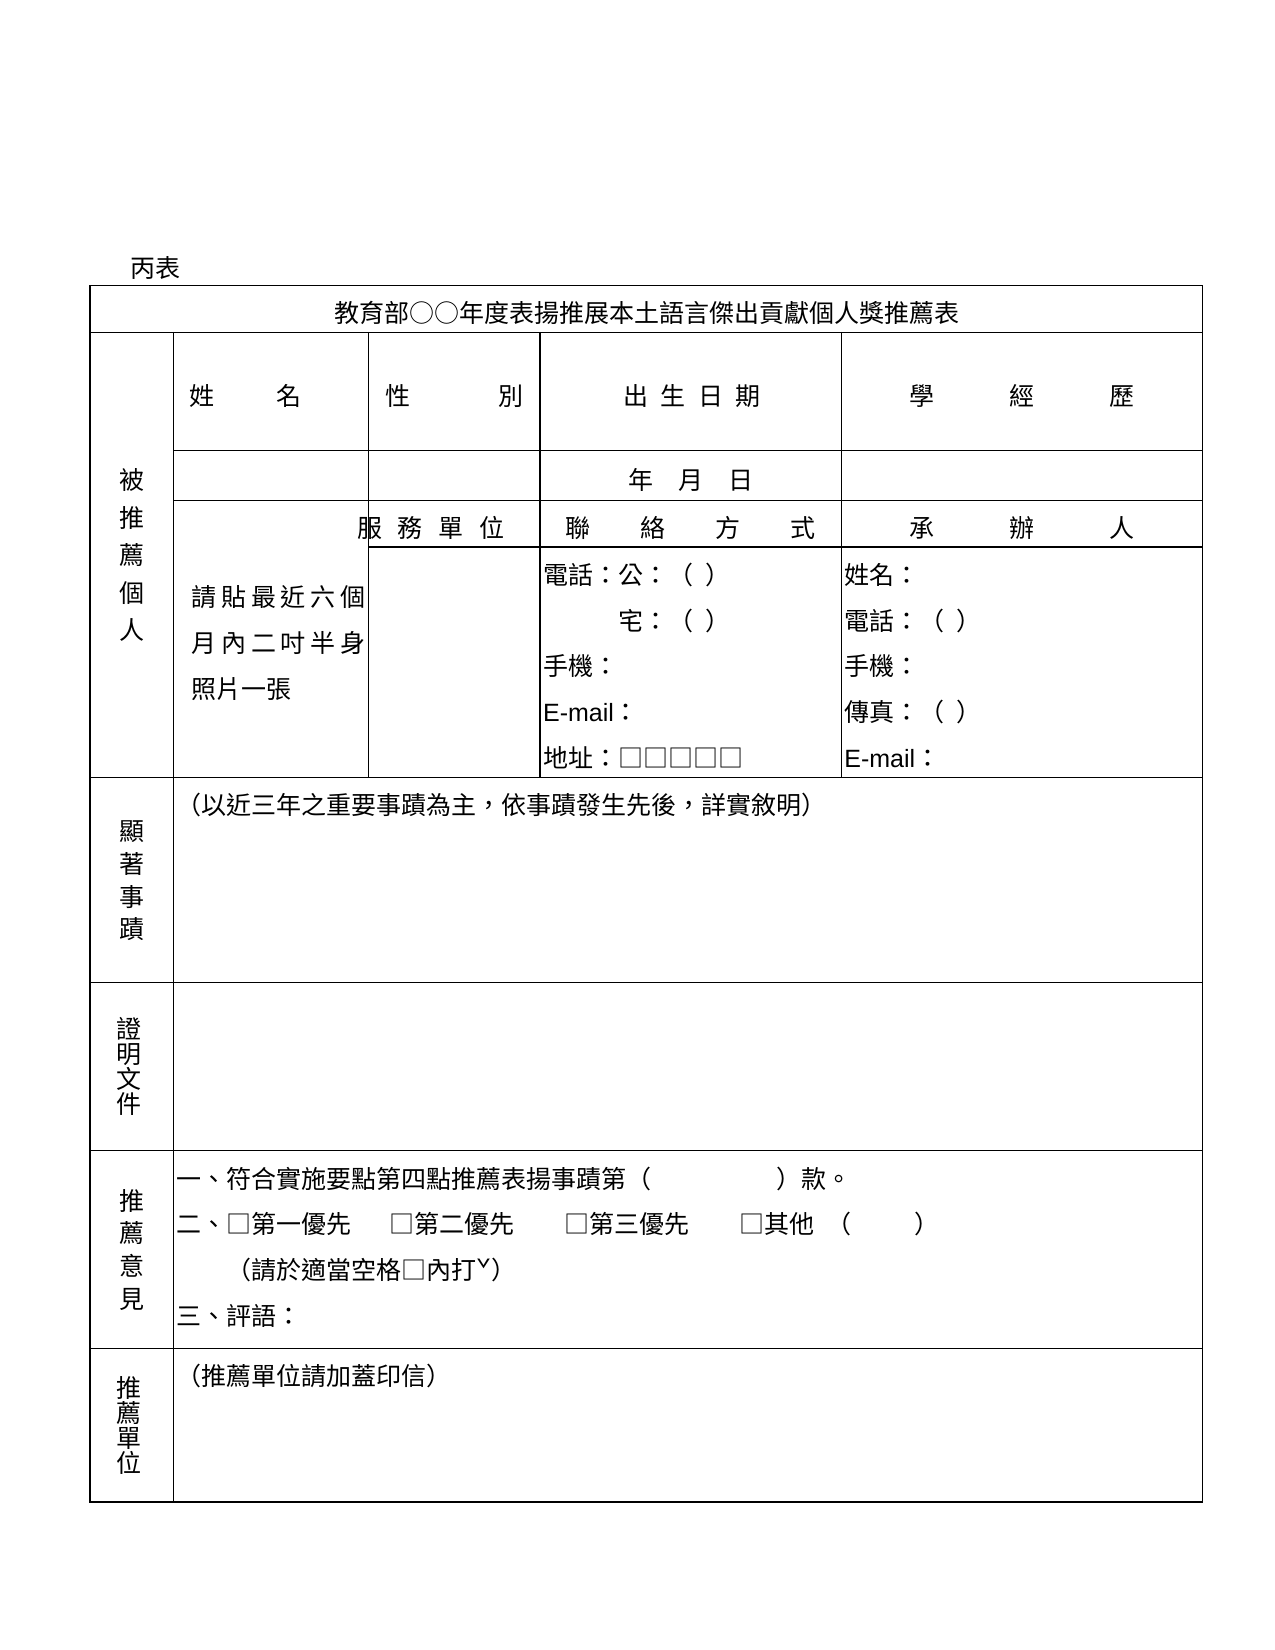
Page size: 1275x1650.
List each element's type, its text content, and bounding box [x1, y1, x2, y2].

table_cell 被 推 薦 個 人 [91, 333, 173, 777]
table_cell 電話：公：（ ） 宅：（ ） 手機： E-mail： 地址：□□□□□ [541, 548, 841, 777]
table_cell [369, 548, 539, 777]
table_cell 一、符合實施要點第四點推薦表揚事蹟第（ ）款。 二、□第一優先 □第二優先 □第三優先 □其他 （ ） （請於適當空格□內打ˇ） 三、評語： [174, 1151, 1202, 1348]
table_cell 服 務 單 位 [369, 501, 539, 546]
table_cell [369, 451, 539, 499]
table_cell 姓名： 電話：（ ） 手機： 傳真：（ ） E-mail： [842, 548, 1202, 777]
table_cell （以近三年之重要事蹟為主，依事蹟發生先後，詳實敘明） [174, 778, 1202, 982]
table_cell 請貼最近六個月內二吋半身照片一張 [174, 501, 368, 777]
table_cell [842, 451, 1202, 499]
table_cell （推薦單位請加蓋印信） [174, 1349, 1202, 1501]
table_cell 出 生 日 期 [541, 333, 841, 450]
table_cell 聯 絡 方 式 [541, 501, 841, 546]
table_cell 姓 名 [174, 333, 368, 450]
table_cell 年 月 日 [541, 451, 841, 499]
table_cell 推薦單位 [91, 1349, 173, 1501]
table_cell 學 經 歷 [842, 333, 1202, 450]
table_cell [174, 451, 368, 499]
table_cell 顯著事蹟 [91, 778, 173, 982]
table_cell 性 別 [369, 333, 539, 450]
table_cell 推薦意見 [91, 1151, 173, 1348]
table_cell 證明文件 [91, 983, 173, 1150]
text 丙表 [130, 249, 1145, 285]
table_header 教育部○○年度表揚推展本土語言傑出貢獻個人獎推薦表 [91, 286, 1202, 332]
table_cell 承 辦 人 [842, 501, 1202, 546]
table_cell [174, 983, 1202, 1150]
